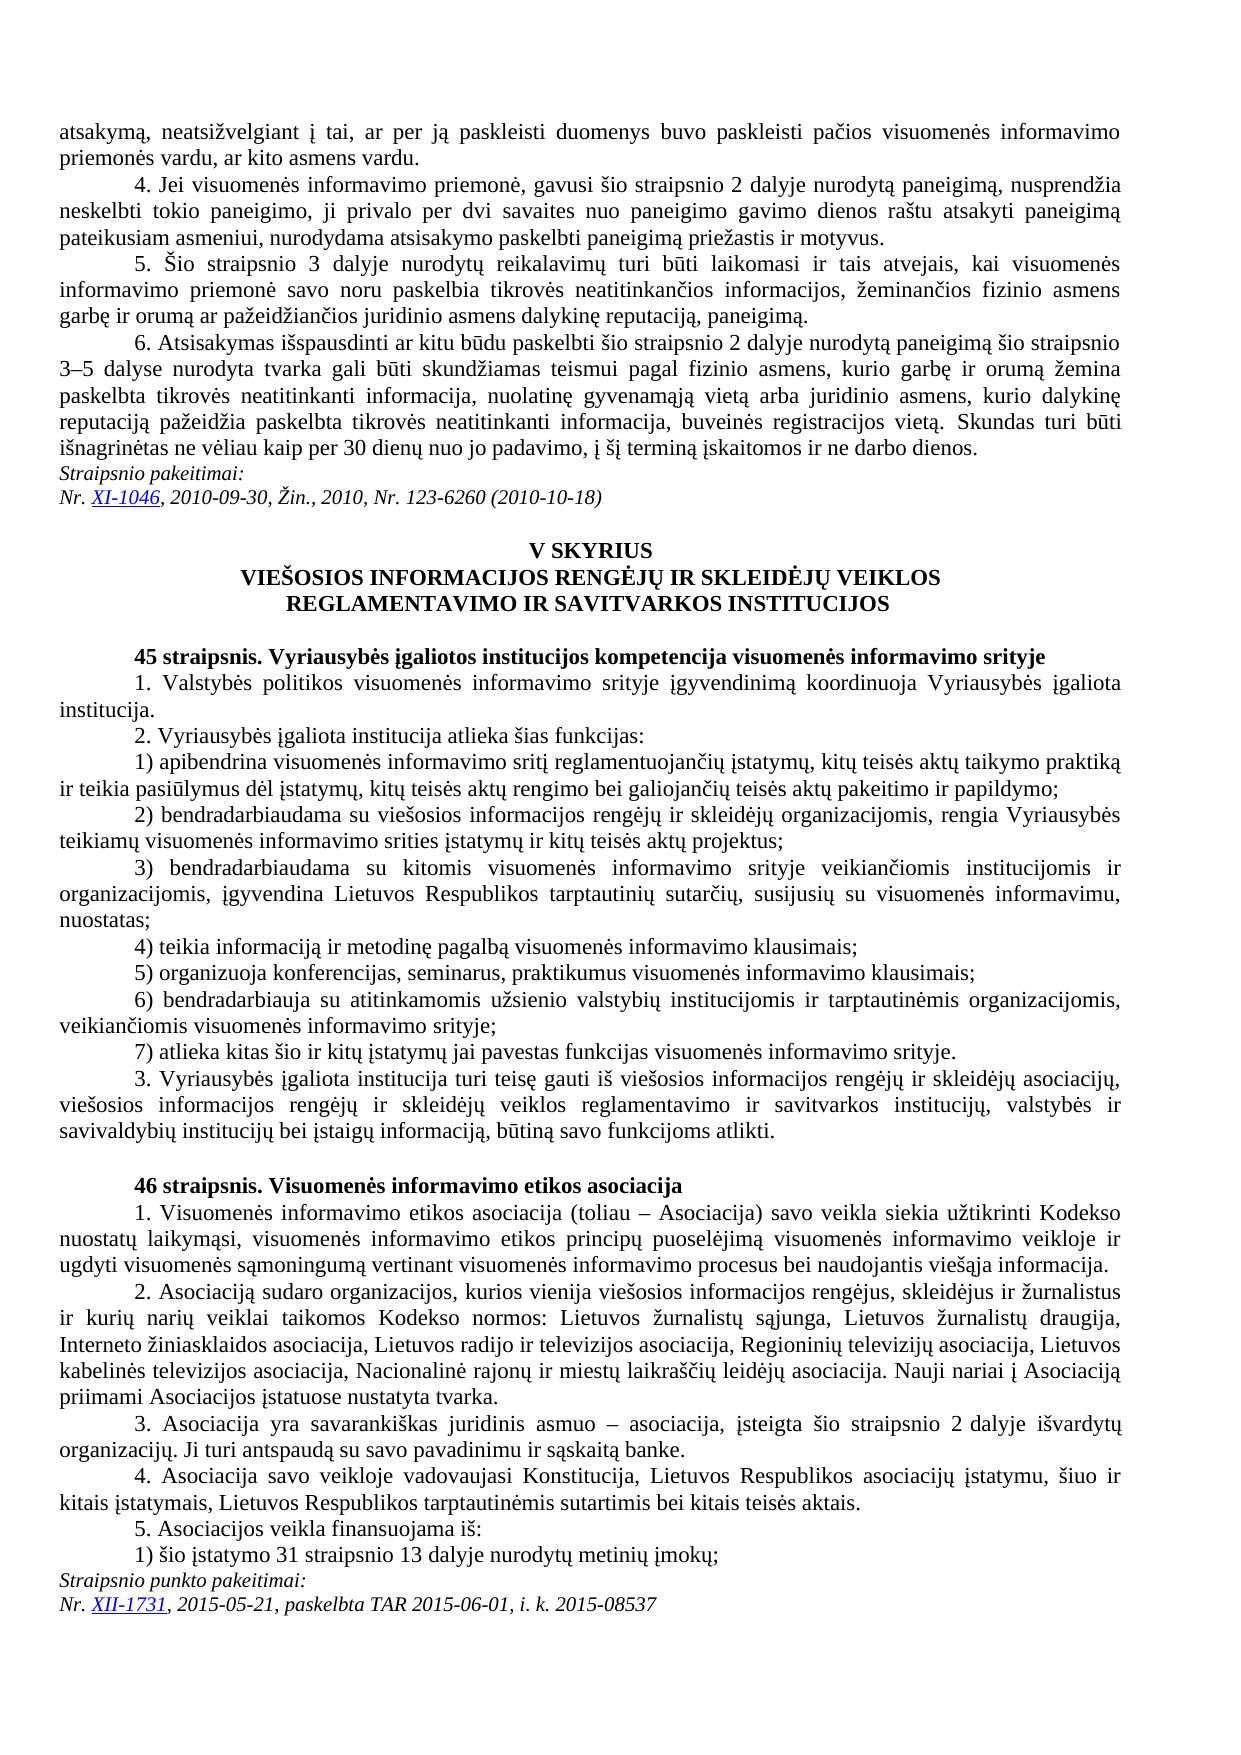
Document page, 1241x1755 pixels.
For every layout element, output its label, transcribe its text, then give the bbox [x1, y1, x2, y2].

text 3. Vyriausybės įgaliota institucija turi teisę gauti iš viešosios informacijos rengėjų ir skleidėjų asociacijų, viešosios informacijos rengėjų ir skleidėjų veiklos reglamentavimo ir savitvarkos institucijų, valstybės ir savivaldybių institucijų bei įstaigų informaciją, būtiną savo funkcijoms atlikti. [59, 1065, 1122, 1144]
text Nr. XII-1731, 2015-05-21, paskelbta TAR 2015-06-01, i. k. 2015-08537 [59, 1592, 1122, 1616]
text 4. Jei visuomenės informavimo priemonė, gavusi šio straipsnio 2 dalyje nurodytą paneigimą, nusprendžia neskelbti tokio paneigimo, ji privalo per dvi savaites nuo paneigimo gavimo dienos raštu atsakyti paneigimą pateikusiam asmeniui, nurodydama atsisakymo paskelbti paneigimą priežastis ir motyvus. [59, 171, 1122, 250]
text 1. Valstybės politikos visuomenės informavimo srityje įgyvendinimą koordinuoja Vyriausybės įgaliota institucija. [59, 669, 1122, 722]
text 1) apibendrina visuomenės informavimo sritį reglamentuojančių įstatymų, kitų teisės aktų taikymo praktiką ir teikia pasiūlymus dėl įstatymų, kitų teisės aktų rengimo bei galiojančių teisės aktų pakeitimo ir papildymo; [59, 748, 1122, 801]
text 46 straipsnis. Visuomenės informavimo etikos asociacija [59, 1172, 1122, 1199]
text Viešosios informacijos RENGĖJŲ IR SKLEIDĖJŲ VEIKLOS [59, 564, 1122, 590]
text atsakymą, neatsižvelgiant į tai, ar per ją paskleisti duomenys buvo paskleisti pačios visuomenės informavimo priemonės vardu, ar kito asmens vardu. [59, 118, 1122, 171]
text 2. Vyriausybės įgaliota institucija atlieka šias funkcijas: [59, 722, 1122, 748]
text 2) bendradarbiaudama su viešosios informacijos rengėjų ir skleidėjų organizacijomis, rengia Vyriausybės teikiamų visuomenės informavimo srities įstatymų ir kitų teisės aktų projektus; [59, 801, 1122, 854]
text Straipsnio punkto pakeitimai: [59, 1568, 1122, 1592]
text 5. Šio straipsnio 3 dalyje nurodytų reikalavimų turi būti laikomasi ir tais atvejais, kai visuomenės informavimo priemonė savo noru paskelbia tikrovės neatitinkančios informacijos, žeminančios fizinio asmens garbę ir orumą ar pažeidžiančios juridinio asmens dalykinę reputaciją, paneigimą. [59, 250, 1122, 329]
text Straipsnio pakeitimai: [59, 461, 1122, 485]
text Nr. XI-1046, 2010-09-30, Žin., 2010, Nr. 123-6260 (2010-10-18) [59, 485, 1122, 509]
text 2. Asociaciją sudaro organizacijos, kurios vienija viešosios informacijos rengėjus, skleidėjus ir žurnalistus ir kurių narių veiklai taikomos Kodekso normos: Lietuvos žurnalistų sąjunga, Lietuvos žurnalistų draugija, Interneto žiniasklaidos asociacija, Lietuvos radijo ir televizijos asociacija, Regioninių televizijų asociacija, Lietuvos kabelinės televizijos asociacija, Nacionalinė rajonų ir miestų laikraščių leidėjų asociacija. Nauji nariai į Asociaciją priimami Asociacijos įstatuose nustatyta tvarka. [59, 1278, 1122, 1410]
text 5) organizuoja konferencijas, seminarus, praktikumus visuomenės informavimo klausimais; [59, 959, 1122, 986]
text 5. Asociacijos veikla finansuojama iš: [59, 1515, 1122, 1541]
text 45 straipsnis. Vyriausybės įgaliotos institucijos kompetencija visuomenės informavimo srityje [134, 643, 1122, 669]
text 1) šio įstatymo 31 straipsnio 13 dalyje nurodytų metinių įmokų; [59, 1541, 1122, 1568]
text 6) bendradarbiauja su atitinkamomis užsienio valstybių institucijomis ir tarptautinėmis organizacijomis, veikiančiomis visuomenės informavimo srityje; [59, 986, 1122, 1038]
text 3) bendradarbiaudama su kitomis visuomenės informavimo srityje veikiančiomis institucijomis ir organizacijomis, įgyvendina Lietuvos Respublikos tarptautinių sutarčių, susijusių su visuomenės informavimu, nuostatas; [59, 854, 1122, 933]
text 7) atlieka kitas šio ir kitų įstatymų jai pavestas funkcijas visuomenės informavimo srityje. [59, 1038, 1122, 1065]
text 6. Atsisakymas išspausdinti ar kitu būdu paskelbti šio straipsnio 2 dalyje nurodytą paneigimą šio straipsnio 3–5 dalyse nurodyta tvarka gali būti skundžiamas teismui pagal fizinio asmens, kurio garbę ir orumą žemina paskelbta tikrovės neatitinkanti informacija, nuolatinę gyvenamąją vietą arba juridinio asmens, kurio dalykinę reputaciją pažeidžia paskelbta tikrovės neatitinkanti informacija, buveinės registracijos vietą. Skundas turi būti išnagrinėtas ne vėliau kaip per 30 dienų nuo jo padavimo, į šį terminą įskaitomos ir ne darbo dienos. [59, 329, 1122, 461]
text 3. Asociacija yra savarankiškas juridinis asmuo – asociacija, įsteigta šio straipsnio 2 dalyje išvardytų organizacijų. Ji turi antspaudą su savo pavadinimu ir sąskaitą banke. [59, 1410, 1122, 1462]
text 4. Asociacija savo veikloje vadovaujasi Konstitucija, Lietuvos Respublikos asociacijų įstatymu, šiuo ir kitais įstatymais, Lietuvos Respublikos tarptautinėmis sutartimis bei kitais teisės aktais. [59, 1462, 1122, 1515]
text 4) teikia informaciją ir metodinę pagalbą visuomenės informavimo klausimais; [59, 933, 1122, 959]
text REGlamentavimo IR savitvarkos institucijos [59, 590, 1122, 617]
text V SKYRIUS [59, 538, 1122, 564]
text 1. Visuomenės informavimo etikos asociacija (toliau – Asociacija) savo veikla siekia užtikrinti Kodekso nuostatų laikymąsi, visuomenės informavimo etikos principų puoselėjimą visuomenės informavimo veikloje ir ugdyti visuomenės sąmoningumą vertinant visuomenės informavimo procesus bei naudojantis viešąja informacija. [59, 1199, 1122, 1278]
